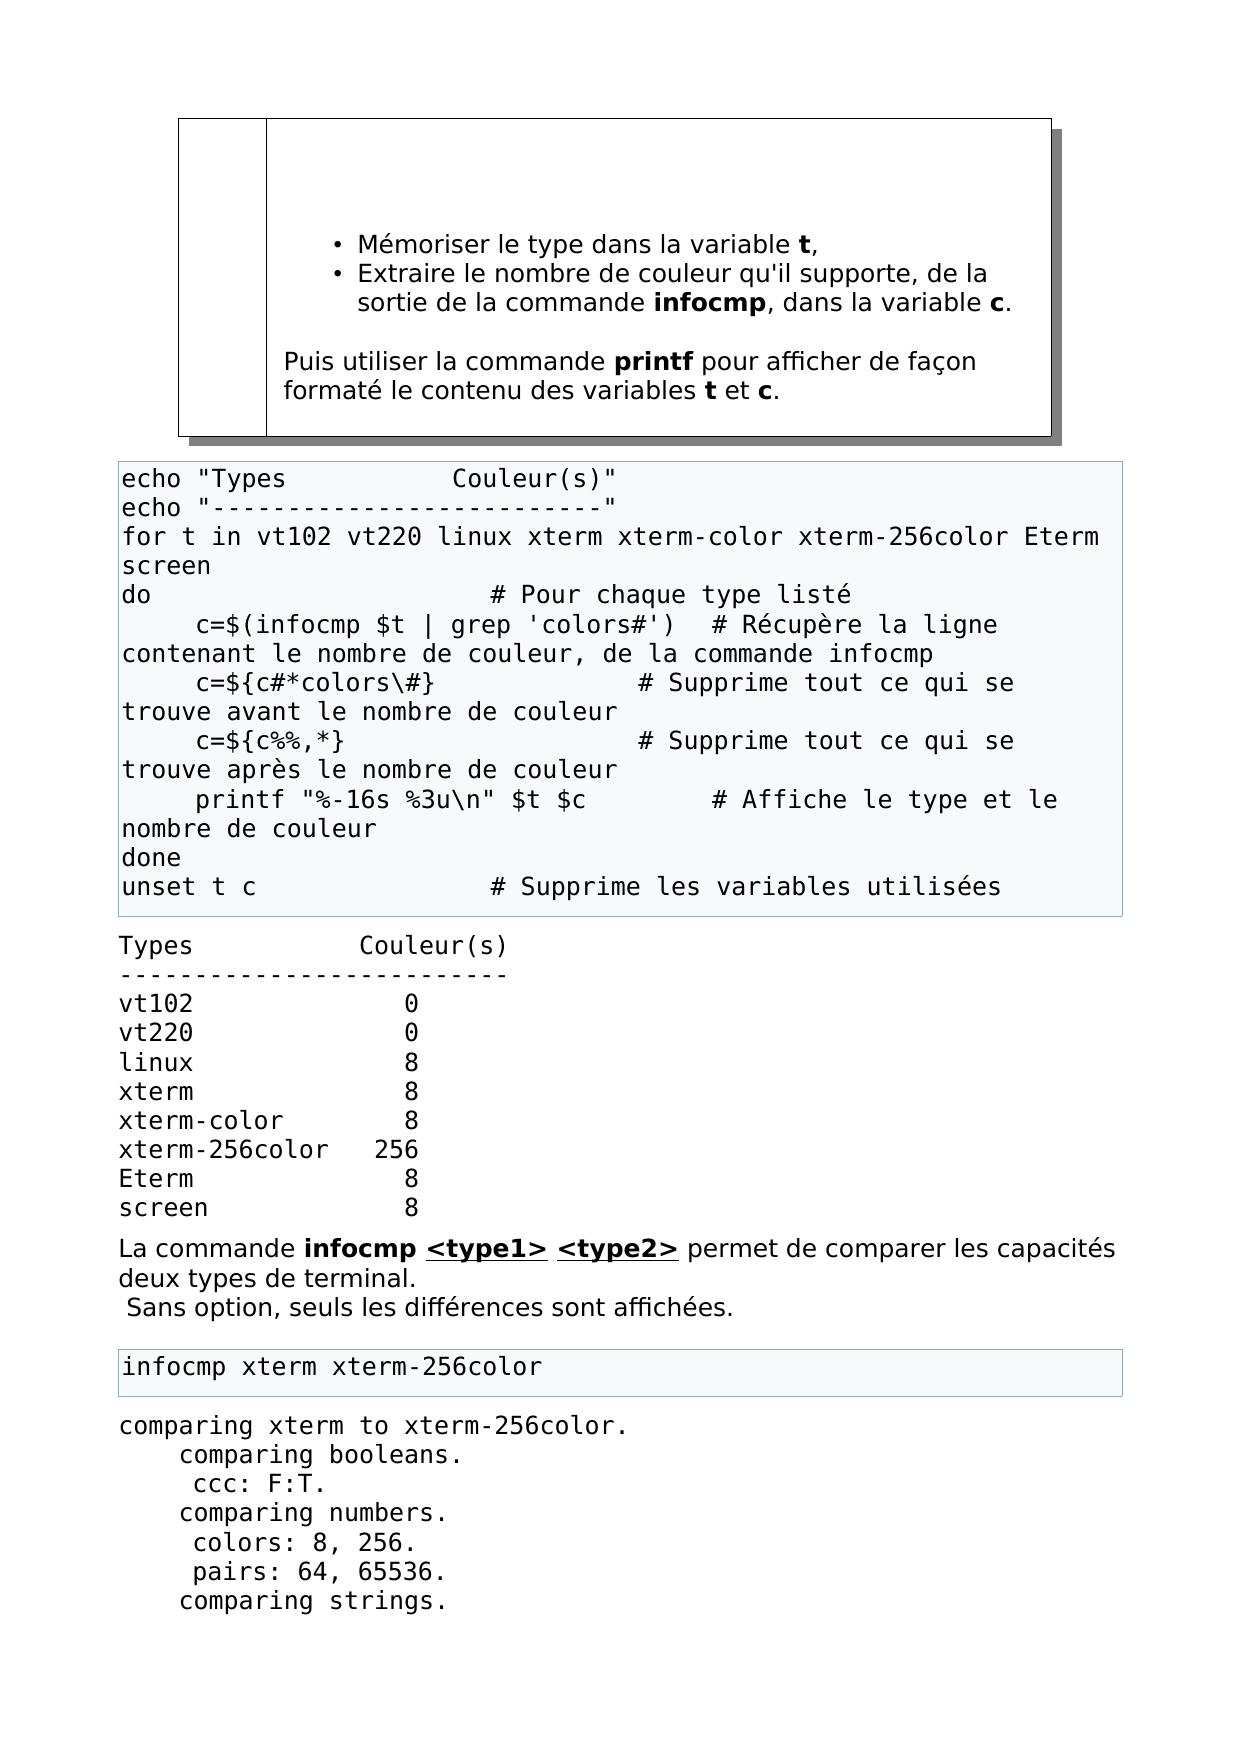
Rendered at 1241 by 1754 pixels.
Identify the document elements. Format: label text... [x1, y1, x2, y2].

table_header echo "Types Couleur(s)" echo "--------------------------" for t in vt102 vt220 linux xterm xterm-color xterm-256color Eterm screen do # Pour chaque type listé c=$(infocmp $t | grep 'colors#') # Récupère la ligne contenant le nombre de couleur, de la commande infocmp c=${c#*colors\#} # Supprime tout ce qui se trouve avant le nombre de couleur c=${c%%,*} # Supprime tout ce qui se trouve après le nombre de couleur printf "%-16s %3u\n" $t $c # Affiche le type et le nombre de couleur done unset t c # Supprime les variables utilisées [119, 462, 1122, 916]
text Types Couleur(s) -------------------------- vt102 0 vt220 0 linux 8 xterm 8 xterm-color 8 xterm-256color 256 Eterm 8 screen 8 [118, 931, 1122, 1223]
table_header infocmp xterm xterm-256color [119, 1350, 1122, 1396]
text La commande infocmp <type1> <type2> permet de comparer les capacités deux types de terminal. Sans option, seuls les différences sont affichées. [118, 1234, 1122, 1322]
table_header [179, 119, 266, 436]
text comparing xterm to xterm-256color. comparing booleans. ccc: F:T. comparing numbers. colors: 8, 256. pairs: 64, 65536. comparing strings. [118, 1411, 1122, 1615]
table_header Ci-dessous, nous utilisons une boucle for, qui va pour chaque type de terminal listé, Mémoriser le type dans la variable t, Extraire le nombre de couleur qu'il supporte, de la sortie de la commande infocmp, dans la variable c. Puis utiliser la commande printf pour afficher de façon formaté le contenu des variables t et c. [267, 119, 1051, 436]
